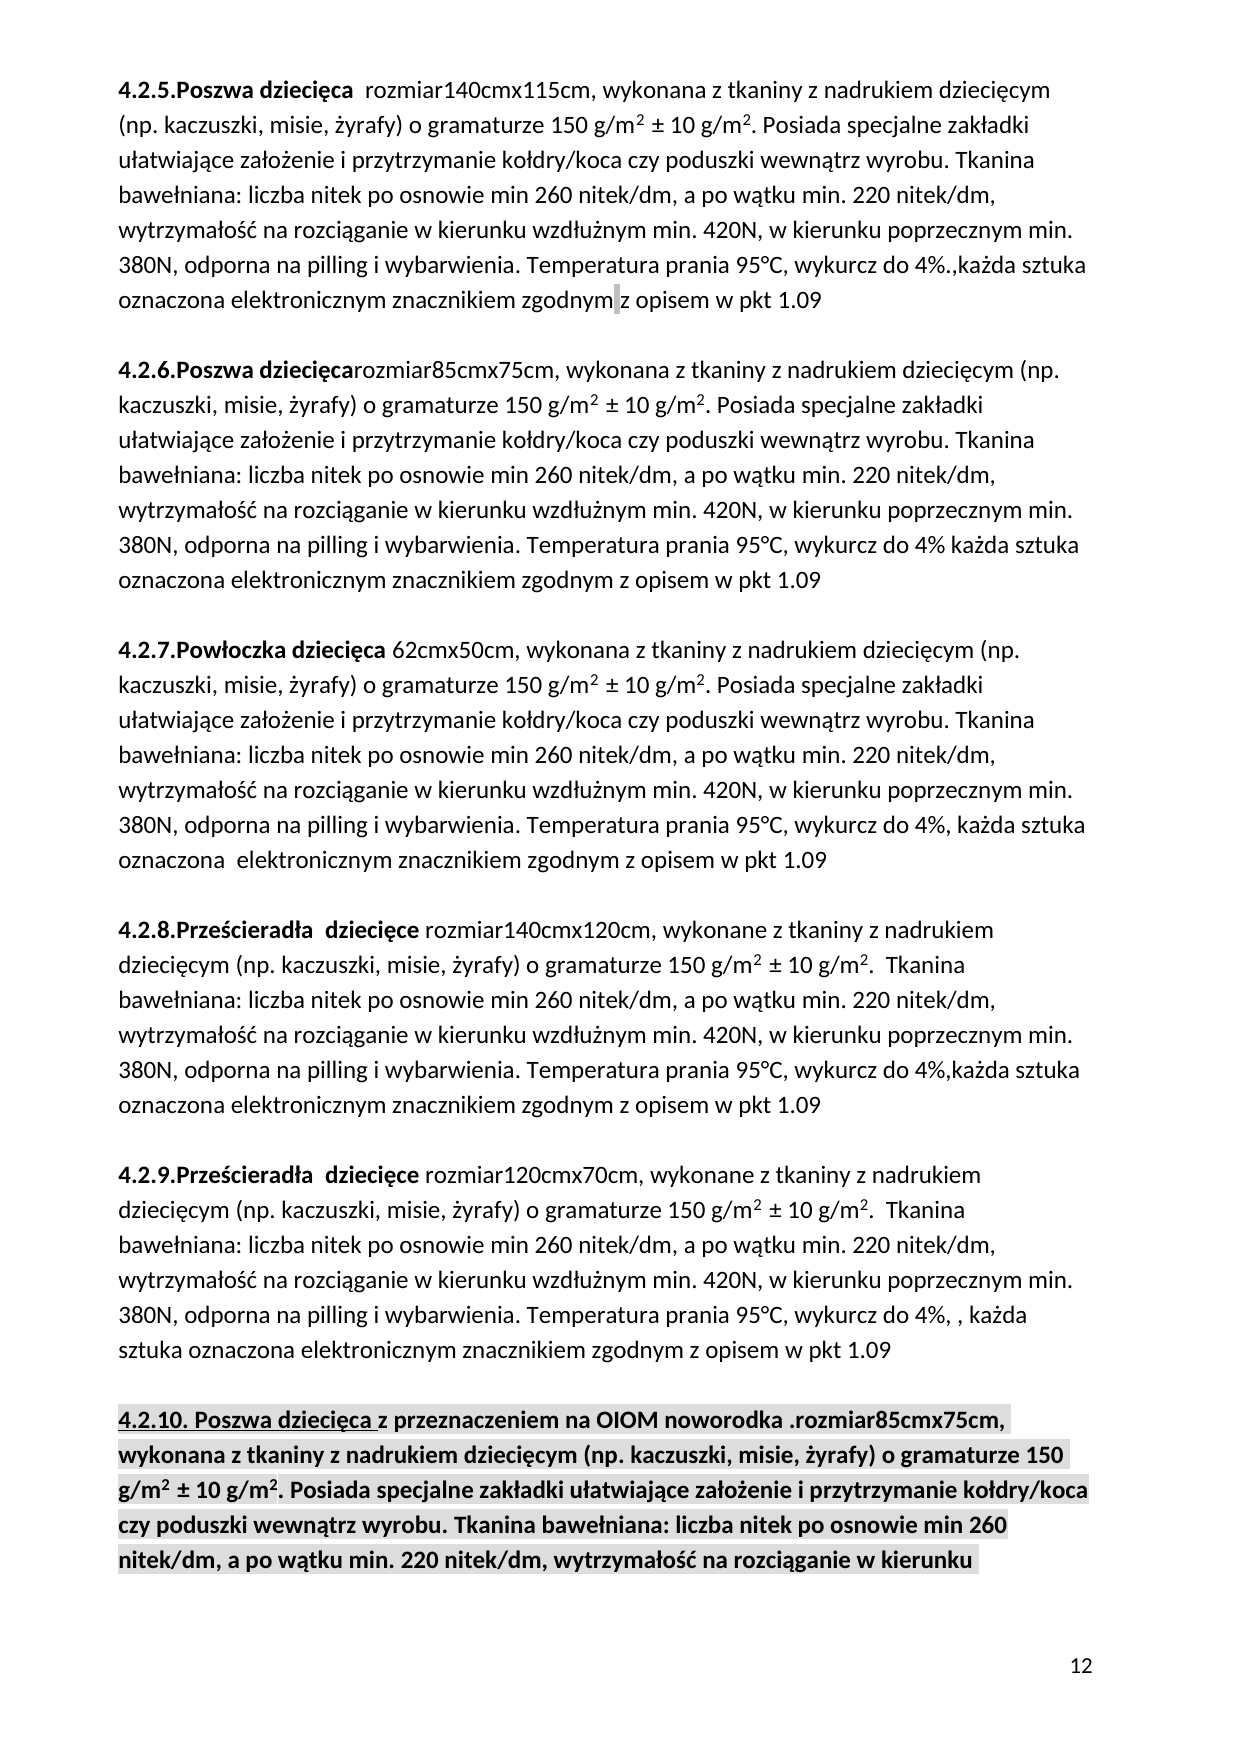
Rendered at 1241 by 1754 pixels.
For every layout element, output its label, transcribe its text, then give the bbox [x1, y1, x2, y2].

text 4.2.5.Poszwa dziecięca rozmiar140cmx115cm, wykonana z tkaniny z nadrukiem dziecięcym (np. kaczuszki, misie, żyrafy) o gramaturze 150 g/m2 ± 10 g/m2. Posiada specjalne zakładki ułatwiające założenie i przytrzymanie kołdry/koca czy poduszki wewnątrz wyrobu. Tkanina bawełniana: liczba nitek po osnowie min 260 nitek/dm, a po wątku min. 220 nitek/dm, wytrzymałość na rozciąganie w kierunku wzdłużnym min. 420N, w kierunku poprzecznym min. 380N, odporna na pilling i wybarwienia. Temperatura prania 95°C, wykurcz do 4%.,każda sztuka oznaczona elektronicznym znacznikiem zgodnym z opisem w pkt 1.09 4.2.6.Poszwa dziecięcarozmiar85cmx75cm, wykonana z tkaniny z nadrukiem dziecięcym (np. kaczuszki, misie, żyrafy) o gramaturze 150 g/m2 ± 10 g/m2. Posiada specjalne zakładki ułatwiające założenie i przytrzymanie kołdry/koca czy poduszki wewnątrz wyrobu. Tkanina bawełniana: liczba nitek po osnowie min 260 nitek/dm, a po wątku min. 220 nitek/dm, wytrzymałość na rozciąganie w kierunku wzdłużnym min. 420N, w kierunku poprzecznym min. 380N, odporna na pilling i wybarwienia. Temperatura prania 95°C, wykurcz do 4% każda sztuka oznaczona elektronicznym znacznikiem zgodnym z opisem w pkt 1.09 4.2.7.Powłoczka dziecięca 62cmx50cm, wykonana z tkaniny z nadrukiem dziecięcym (np. kaczuszki, misie, żyrafy) o gramaturze 150 g/m2 ± 10 g/m2. Posiada specjalne zakładki ułatwiające założenie i przytrzymanie kołdry/koca czy poduszki wewnątrz wyrobu. Tkanina bawełniana: liczba nitek po osnowie min 260 nitek/dm, a po wątku min. 220 nitek/dm, wytrzymałość na rozciąganie w kierunku wzdłużnym min. 420N, w kierunku poprzecznym min. 380N, odporna na pilling i wybarwienia. Temperatura prania 95°C, wykurcz do 4%, każda sztuka oznaczona elektronicznym znacznikiem zgodnym z opisem w pkt 1.09 4.2.8.Prześcieradła dziecięce rozmiar140cmx120cm, wykonane z tkaniny z nadrukiem dziecięcym (np. kaczuszki, misie, żyrafy) o gramaturze 150 g/m2 ± 10 g/m2. Tkanina bawełniana: liczba nitek po osnowie min 260 nitek/dm, a po wątku min. 220 nitek/dm, wytrzymałość na rozciąganie w kierunku wzdłużnym min. 420N, w kierunku poprzecznym min. 380N, odporna na pilling i wybarwienia. Temperatura prania 95°C, wykurcz do 4%,każda sztuka oznaczona elektronicznym znacznikiem zgodnym z opisem w pkt 1.09 4.2.9.Prześcieradła dziecięce rozmiar120cmx70cm, wykonane z tkaniny z nadrukiem dziecięcym (np. kaczuszki, misie, żyrafy) o gramaturze 150 g/m2 ± 10 g/m2. Tkanina bawełniana: liczba nitek po osnowie min 260 nitek/dm, a po wątku min. 220 nitek/dm, wytrzymałość na rozciąganie w kierunku wzdłużnym min. 420N, w kierunku poprzecznym min. 380N, odporna na pilling i wybarwienia. Temperatura prania 95°C, wykurcz do 4%, , każda sztuka oznaczona elektronicznym znacznikiem zgodnym z opisem w pkt 1.09 4.2.10. Poszwa dziecięca z przeznaczeniem na OIOM noworodka .rozmiar85cmx75cm, wykonana z tkaniny z nadrukiem dziecięcym (np. kaczuszki, misie, żyrafy) o gramaturze 150 g/m2 ± 10 g/m2. Posiada specjalne zakładki ułatwiające założenie i przytrzymanie kołdry/koca czy poduszki wewnątrz wyrobu. Tkanina bawełniana: liczba nitek po osnowie min 260 nitek/dm, a po wątku min. 220 nitek/dm, wytrzymałość na rozciąganie w kierunku [118, 74, 1092, 1574]
